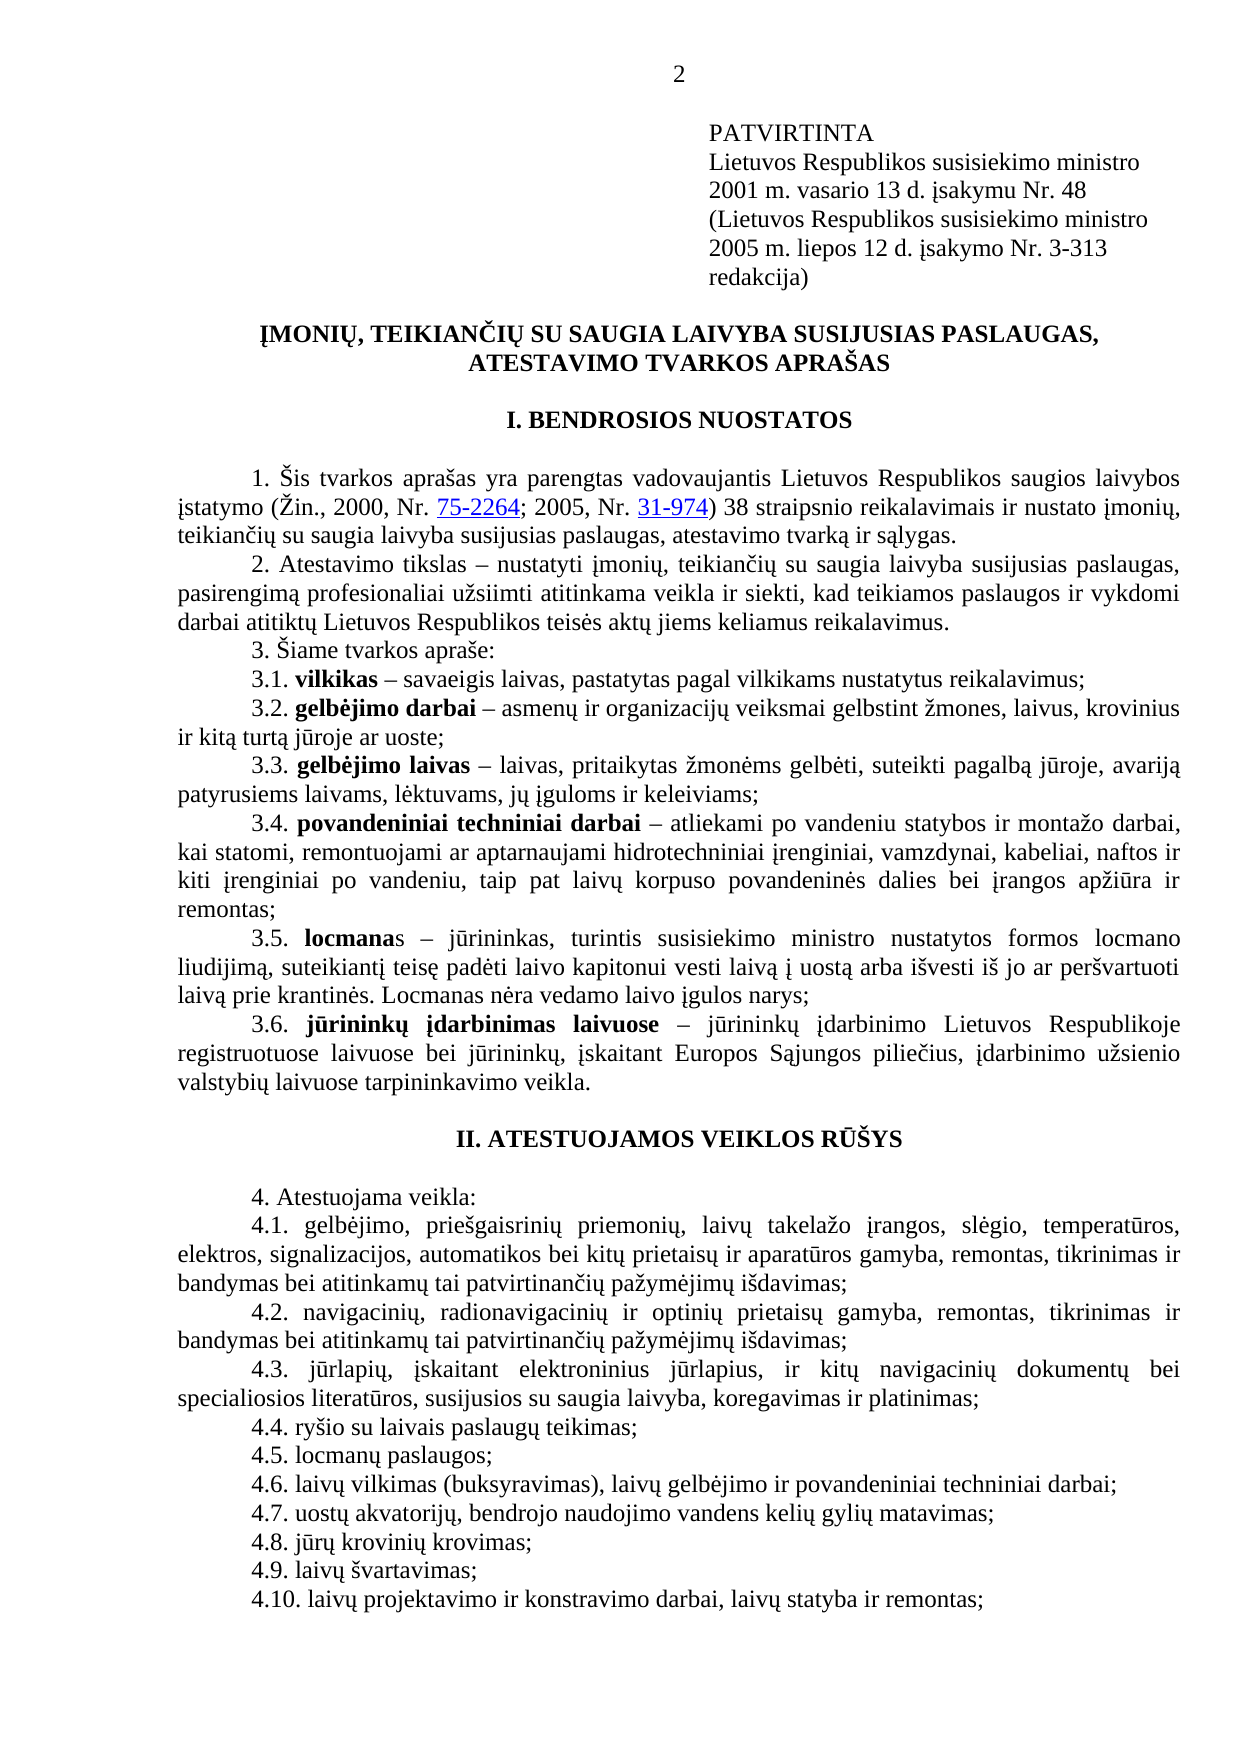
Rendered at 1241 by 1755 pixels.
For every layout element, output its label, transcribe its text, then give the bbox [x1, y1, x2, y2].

text 4.10. laivų projektavimo ir konstravimo darbai, laivų statyba ir remontas; [177, 1584, 1181, 1613]
text II. ATESTUOJAMOS VEIKLOS RŪŠYS [177, 1124, 1181, 1153]
text 4.4. ryšio su laivais paslaugų teikimas; [177, 1412, 1181, 1441]
text 1. Šis tvarkos aprašas yra parengtas vadovaujantis Lietuvos Respublikos saugios laivybos įstatymo (Žin., 2000, Nr. 75-2264; 2005, Nr. 31-974) 38 straipsnio reikalavimais ir nustato įmonių, teikiančių su saugia laivyba susijusias paslaugas, atestavimo tvarką ir sąlygas. [177, 463, 1181, 549]
text 4.3. jūrlapių, įskaitant elektroninius jūrlapius, ir kitų navigacinių dokumentų bei specialiosios literatūros, susijusios su saugia laivyba, koregavimas ir platinimas; [177, 1354, 1181, 1412]
text 3.2. gelbėjimo darbai – asmenų ir organizacijų veiksmai gelbstint žmones, laivus, krovinius ir kitą turtą jūroje ar uoste; [177, 693, 1181, 751]
text I. BENDROSIOS NUOSTATOS [177, 406, 1181, 434]
text redakcija) [177, 262, 1181, 291]
text ĮMONIŲ, TEIKIANČIŲ SU SAUGIA LAIVYBA SUSIJUSIAS PASLAUGAS, ATESTAVIMO tvarkos aprašas [177, 319, 1181, 377]
text 4. Atestuojama veikla: [177, 1182, 1181, 1211]
text 3.4. povandeniniai techniniai darbai – atliekami po vandeniu statybos ir montažo darbai, kai statomi, remontuojami ar aptarnaujami hidrotechniniai įrenginiai, vamzdynai, kabeliai, naftos ir kiti įrenginiai po vandeniu, taip pat laivų korpuso povandeninės dalies bei įrangos apžiūra ir remontas; [177, 808, 1181, 923]
text 2. Atestavimo tikslas – nustatyti įmonių, teikiančių su saugia laivyba susijusias paslaugas, pasirengimą profesionaliai užsiimti atitinkama veikla ir siekti, kad teikiamos paslaugos ir vykdomi darbai atitiktų Lietuvos Respublikos teisės aktų jiems keliamus reikalavimus. [177, 549, 1181, 636]
text 4.6. laivų vilkimas (buksyravimas), laivų gelbėjimo ir povandeniniai techniniai darbai; [177, 1469, 1181, 1498]
text (Lietuvos Respublikos susisiekimo ministro [177, 204, 1181, 233]
text PATVIRTINTA [709, 118, 1181, 147]
text 4.1. gelbėjimo, priešgaisrinių priemonių, laivų takelažo įrangos, slėgio, temperatūros, elektros, signalizacijos, automatikos bei kitų prietaisų ir aparatūros gamyba, remontas, tikrinimas ir bandymas bei atitinkamų tai patvirtinančių pažymėjimų išdavimas; [177, 1211, 1181, 1297]
text Lietuvos Respublikos susisiekimo ministro [177, 147, 1181, 176]
text 4.2. navigacinių, radionavigacinių ir optinių prietaisų gamyba, remontas, tikrinimas ir bandymas bei atitinkamų tai patvirtinančių pažymėjimų išdavimas; [177, 1297, 1181, 1354]
text 3.5. locmanas – jūrininkas, turintis susisiekimo ministro nustatytos formos locmano liudijimą, suteikiantį teisę padėti laivo kapitonui vesti laivą į uostą arba išvesti iš jo ar peršvartuoti laivą prie krantinės. Locmanas nėra vedamo laivo įgulos narys; [177, 923, 1181, 1009]
text 4.7. uostų akvatorijų, bendrojo naudojimo vandens kelių gylių matavimas; [177, 1498, 1181, 1527]
text 4.5. locmanų paslaugos; [177, 1441, 1181, 1469]
text 3.1. vilkikas – savaeigis laivas, pastatytas pagal vilkikams nustatytus reikalavimus; [177, 664, 1181, 693]
text 2001 m. vasario 13 d. įsakymu Nr. 48 [177, 176, 1181, 204]
text 3.6. jūrininkų įdarbinimas laivuose – jūrininkų įdarbinimo Lietuvos Respublikoje registruotuose laivuose bei jūrininkų, įskaitant Europos Sąjungos piliečius, įdarbinimo užsienio valstybių laivuose tarpininkavimo veikla. [177, 1009, 1181, 1096]
text 4.8. jūrų krovinių krovimas; [177, 1527, 1181, 1556]
text 4.9. laivų švartavimas; [177, 1556, 1181, 1584]
text 3. Šiame tvarkos apraše: [177, 636, 1181, 664]
text 2005 m. liepos 12 d. įsakymo Nr. 3-313 [177, 233, 1181, 262]
text 3.3. gelbėjimo laivas – laivas, pritaikytas žmonėms gelbėti, suteikti pagalbą jūroje, avariją patyrusiems laivams, lėktuvams, jų įguloms ir keleiviams; [177, 751, 1181, 808]
